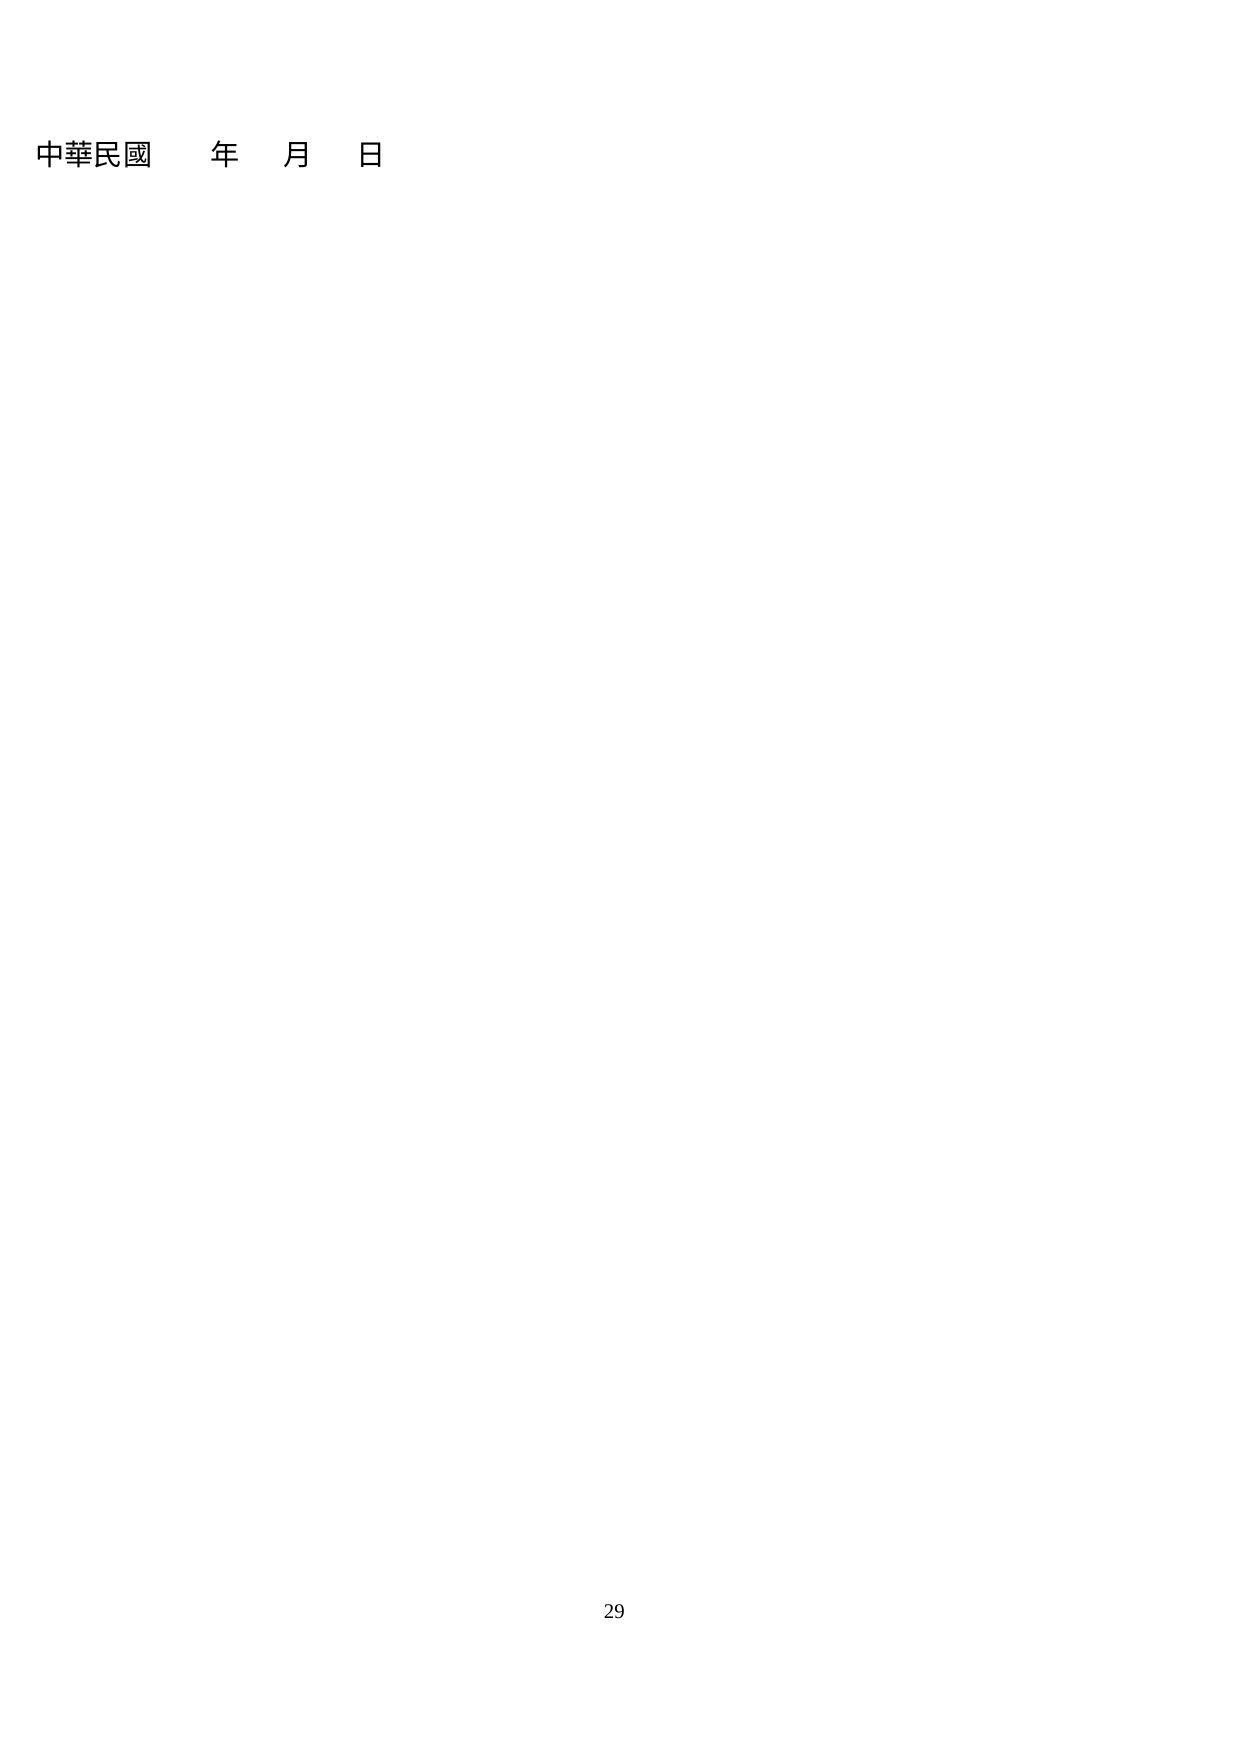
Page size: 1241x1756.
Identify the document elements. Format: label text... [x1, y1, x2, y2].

text 中華民國 年 月 日 [35, 132, 1193, 174]
